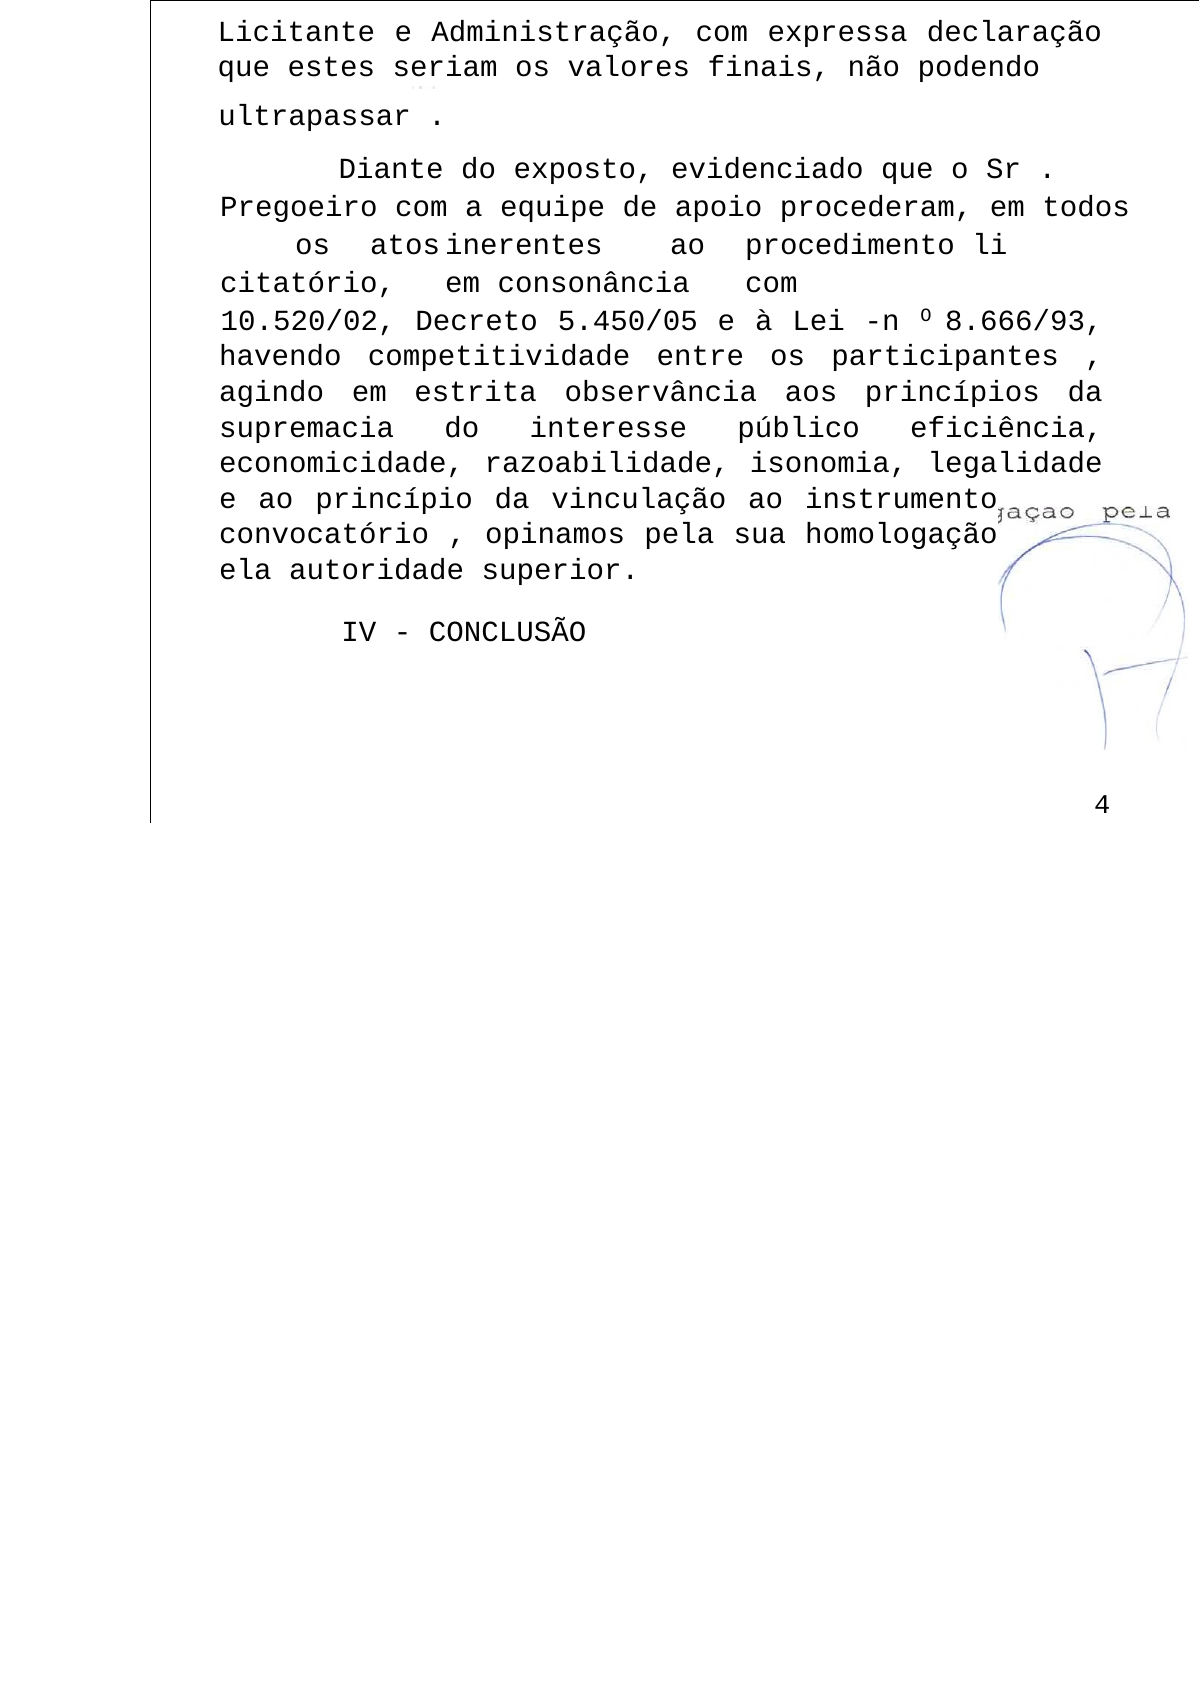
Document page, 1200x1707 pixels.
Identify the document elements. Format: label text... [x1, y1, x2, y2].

table_cell Licitante e Administração, com expressa declaração que estes seriam os valores finais, não podendo ultrapassar . Diante do exposto, evidenciado que o Sr . Pregoeiro com a equipe de apoio procederam, em todos os atos inerentes ao procedimento li citatório, em consonância com 10.520/02, Decreto 5.450/05 e à Lei -n O 8.666/93, havendo competitividade entre os participantes , agindo em estrita observância aos princípios da supremacia do interesse público eficiência, economicidade, razoabilidade, isonomia, legalidade e ao princípio da vinculação ao instrumento convocatório , opinamos pela sua homologação ela autoridade superior. IV - CONCLUSÃO 4 [151, 1, 1198, 823]
